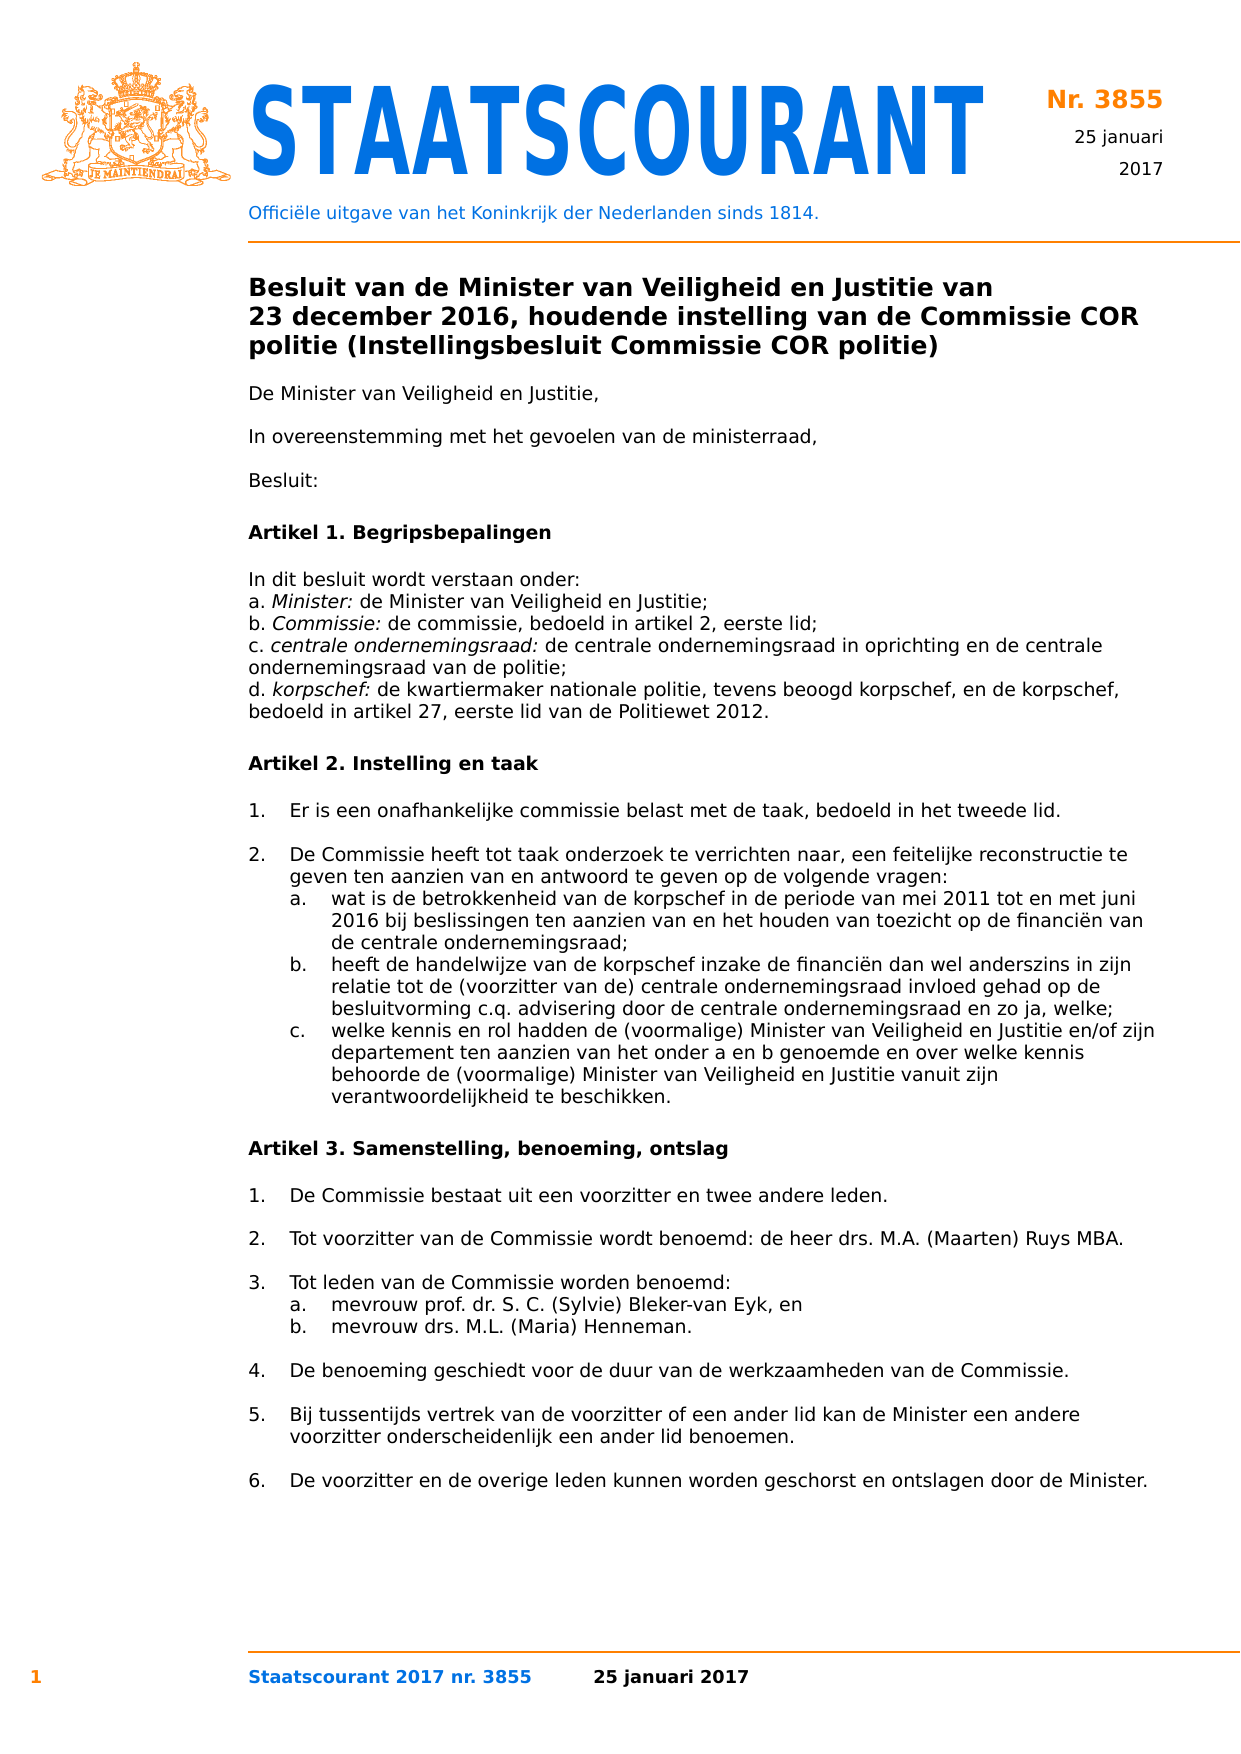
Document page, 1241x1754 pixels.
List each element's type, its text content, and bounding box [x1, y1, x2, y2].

text a. Minister: de Minister van Veiligheid en Justitie; [248, 591, 1163, 613]
table_header [25, 62, 248, 241]
text 1. De Commissie bestaat uit een voorzitter en twee andere leden. [248, 1184, 1163, 1206]
subtitle Besluit van de Minister van Veiligheid en Justitie van 23 december 2016, houdende instelling van de Commissie COR politie (Instellingsbesluit Commissie COR politie) [248, 273, 1163, 361]
text b. mevrouw drs. M.L. (Maria) Henneman. [289, 1316, 1163, 1338]
text 2. Tot voorzitter van de Commissie wordt benoemd: de heer drs. M.A. (Maarten) Ruys MBA. [248, 1228, 1163, 1250]
text 4. De benoeming geschiedt voor de duur van de werkzaamheden van de Commissie. [248, 1360, 1163, 1382]
table_cell 2017 [998, 153, 1240, 203]
text b. heeft de handelwijze van de korpschef inzake de financiën dan wel anderszins in zijn relatie tot de (voorzitter van de) centrale ondernemingsraad invloed gehad op de besluitvorming c.q. advisering door de centrale ondernemingsraad en zo ja, welke; [289, 954, 1163, 1019]
text 3. Tot leden van de Commissie worden benoemd: [248, 1272, 1163, 1294]
subtitle Artikel 1. Begripsbepalingen [248, 522, 1163, 544]
text 1. Er is een onafhankelijke commissie belast met de taak, bedoeld in het tweede lid. [248, 800, 1163, 822]
text a. wat is de betrokkenheid van de korpschef in de periode van mei 2011 tot en met juni 2016 bij beslissingen ten aanzien van en het houden van toezicht op de financiën van de centrale ondernemingsraad; [289, 888, 1163, 954]
table_header STAATSCOURANT [248, 62, 998, 203]
text c. welke kennis en rol hadden de (voormalige) Minister van Veiligheid en Justitie en/of zijn departement ten aanzien van het onder a en b genoemde en over welke kennis behoorde de (voormalige) Minister van Veiligheid en Justitie vanuit zijn verantwoordelijkheid te beschikken. [289, 1019, 1163, 1107]
text 6. De voorzitter en de overige leden kunnen worden geschorst en ontslagen door de Minister. [248, 1470, 1163, 1492]
text b. Commissie: de commissie, bedoeld in artikel 2, eerste lid; [248, 613, 1163, 635]
text 2. De Commissie heeft tot taak onderzoek te verrichten naar, een feitelijke reconstructie te geven ten aanzien van en antwoord te geven op de volgende vragen: [248, 844, 1163, 888]
subtitle Artikel 2. Instelling en taak [248, 753, 1163, 775]
table_cell Officiële uitgave van het Koninkrijk der Nederlanden sinds 1814. [248, 203, 1240, 241]
text In dit besluit wordt verstaan onder: [248, 569, 1163, 591]
text 5. Bij tussentijds vertrek van de voorzitter of een ander lid kan de Minister een andere voorzitter onderscheidenlijk een ander lid benoemen. [248, 1404, 1163, 1448]
table_header Nr. 3855 [998, 62, 1240, 121]
text De Minister van Veiligheid en Justitie, [248, 382, 1163, 404]
picture [41, 62, 231, 186]
text d. korpschef: de kwartiermaker nationale politie, tevens beoogd korpschef, en de korpschef, bedoeld in artikel 27, eerste lid van de Politiewet 2012. [248, 679, 1163, 723]
text c. centrale ondernemingsraad: de centrale ondernemingsraad in oprichting en de centrale ondernemingsraad van de politie; [248, 635, 1163, 679]
text In overeenstemming met het gevoelen van de ministerraad, [248, 426, 1163, 448]
subtitle Artikel 3. Samenstelling, benoeming, ontslag [248, 1137, 1163, 1159]
table_cell 25 januari [998, 121, 1240, 153]
text Besluit: [248, 470, 1163, 492]
text a. mevrouw prof. dr. S. C. (Sylvie) Bleker-van Eyk, en [289, 1294, 1163, 1316]
